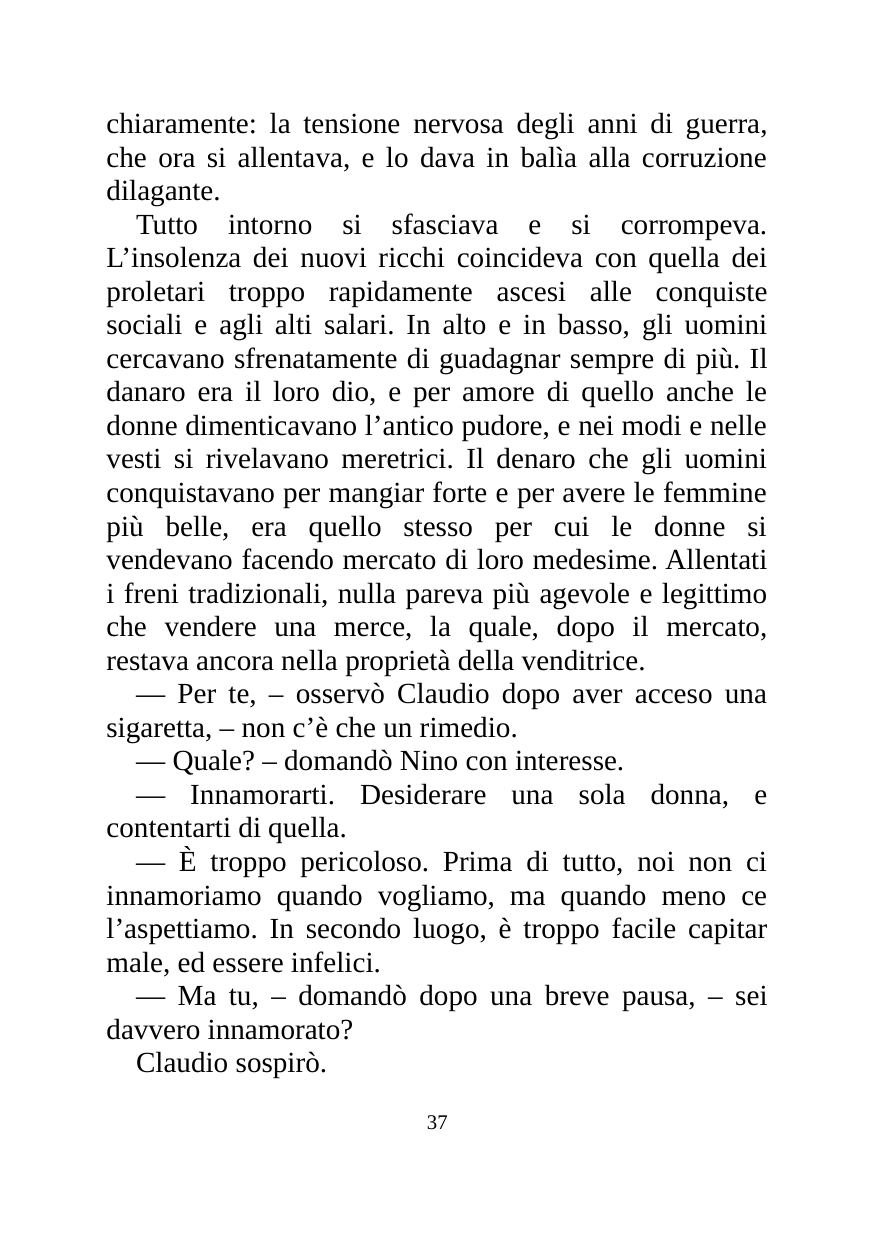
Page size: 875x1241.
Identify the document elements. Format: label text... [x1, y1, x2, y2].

text chiaramente: la tensione nervosa degli anni di guerra, che ora si allentava, e lo dava in balìa alla corruzione dilagante. [106, 106, 768, 207]
text Tutto intorno si sfasciava e si corrompeva. L’insolenza dei nuovi ricchi coincideva con quella dei proletari troppo rapidamente ascesi alle conquiste sociali e agli alti salari. In alto e in basso, gli uomini cercavano sfrenatamente di guadagnar sempre di più. Il danaro era il loro dio, e per amore di quello anche le donne dimenticavano l’antico pudore, e nei modi e nelle vesti si rivelavano meretrici. Il denaro che gli uomini conquistavano per mangiar forte e per avere le femmine più belle, era quello stesso per cui le donne si vendevano facendo mercato di loro medesime. Allentati i freni tradizionali, nulla pareva più agevole e legittimo che vendere una merce, la quale, dopo il mercato, restava ancora nella proprietà della venditrice. [106, 207, 768, 676]
text Claudio sospirò. [106, 1045, 768, 1079]
text — Per te, – osservò Claudio dopo aver acceso una sigaretta, – non c’è che un rimedio. [106, 676, 768, 743]
text — Quale? – domandò Nino con interesse. [106, 743, 768, 777]
text — Ma tu, – domandò dopo una breve pausa, – sei davvero innamorato? [106, 978, 768, 1045]
text — È troppo pericoloso. Prima di tutto, noi non ci innamoriamo quando vogliamo, ma quando meno ce l’aspettiamo. In secondo luogo, è troppo facile capitar male, ed essere infelici. [106, 844, 768, 978]
text — Innamorarti. Desiderare una sola donna, e contentarti di quella. [106, 777, 768, 844]
